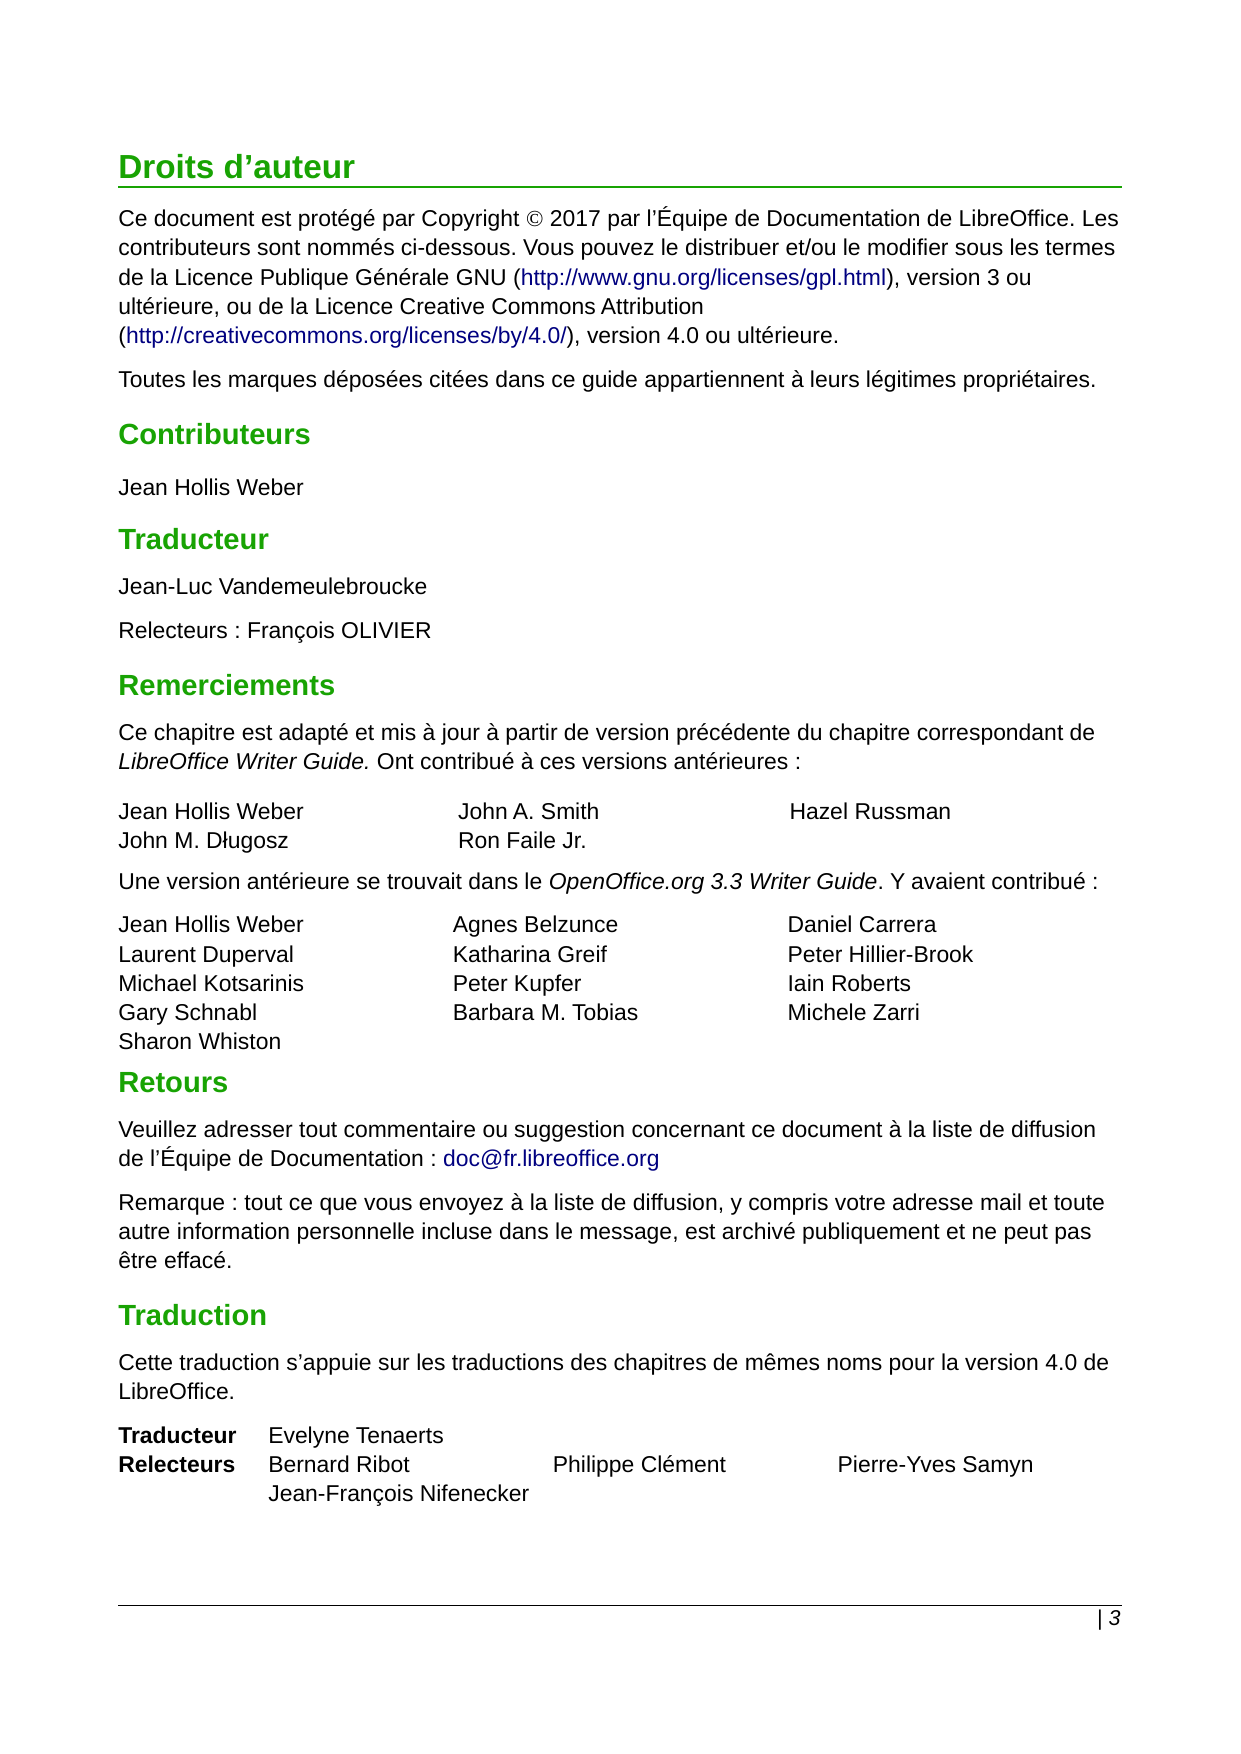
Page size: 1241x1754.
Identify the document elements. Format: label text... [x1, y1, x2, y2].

subtitle Retours [118, 1069, 1122, 1098]
table_cell Gary Schnabl [118, 996, 453, 1025]
text Ce chapitre est adapté et mis à jour à partir de version précédente du chapitre correspondant de LibreOffice Writer Guide. Ont contribué à ces versions antérieures : [118, 716, 1122, 774]
text Jean-Luc Vandemeulebroucke [118, 570, 1122, 599]
table_header [838, 1419, 1122, 1448]
table_cell Jean-François Nifenecker [268, 1478, 553, 1507]
table_cell Laurent Duperval [118, 938, 453, 967]
table_cell Iain Roberts [788, 967, 1122, 996]
table_header [458, 471, 789, 500]
text Ce document est protégé par Copyright © 2017 par l’Équipe de Documentation de LibreOffice. Les contributeurs sont nommés ci-dessous. Vous pouvez le distribuer et/ou le modifier sous les termes de la Licence Publique Générale GNU (http://www.gnu.org/licenses/gpl.html), version 3 ou ultérieure, ou de la Licence Creative Commons Attribution (http://creativecommons.org/licenses/by/4.0/), version 4.0 ou ultérieure. [118, 202, 1122, 348]
table_cell [118, 1478, 268, 1507]
text Remarque : tout ce que vous envoyez à la liste de diffusion, y compris votre adresse mail et toute autre information personnelle incluse dans le message, est archivé publiquement et ne peut pas être effacé. [118, 1186, 1122, 1273]
table_cell Katharina Greif [453, 938, 787, 967]
table_header Agnes Belzunce [453, 909, 787, 938]
table_header Evelyne Tenaerts [268, 1419, 553, 1448]
text Relecteurs : François OLIVIER [118, 614, 1122, 643]
table_cell Peter Kupfer [453, 967, 787, 996]
table_cell Michele Zarri [788, 996, 1122, 1025]
table_cell Sharon Whiston [118, 1025, 453, 1054]
table_cell Ron Faile Jr. [458, 824, 789, 853]
table_header Hazel Russman [789, 795, 1122, 824]
text Une version antérieure se trouvait dans le OpenOffice.org 3.3 Writer Guide. Y avaient contribué : [118, 865, 1122, 894]
table_header [553, 1419, 837, 1448]
table_cell [453, 1025, 787, 1054]
table_header Traducteur [118, 1419, 268, 1448]
table_cell [789, 824, 1122, 853]
table_cell John M. Długosz [118, 824, 458, 853]
text Cette traduction s’appuie sur les traductions des chapitres de mêmes noms pour la version 4.0 de LibreOffice. [118, 1346, 1122, 1404]
table_header John A. Smith [458, 795, 789, 824]
table_cell Philippe Clément [553, 1448, 837, 1477]
table_cell [553, 1478, 837, 1507]
table_header Daniel Carrera [788, 909, 1122, 938]
table_cell Relecteurs [118, 1448, 268, 1477]
table_header Jean Hollis Weber [118, 471, 458, 500]
subtitle Remerciements [118, 672, 1122, 701]
table_cell [788, 1025, 1122, 1054]
table_cell Barbara M. Tobias [453, 996, 787, 1025]
table_cell Peter Hillier-Brook [788, 938, 1122, 967]
subtitle Traduction [118, 1302, 1122, 1332]
subtitle Droits d’auteur [118, 147, 1122, 186]
table_header Jean Hollis Weber [118, 909, 453, 938]
subtitle Contributeurs [118, 421, 1122, 450]
text Toutes les marques déposées citées dans ce guide appartiennent à leurs légitimes propriétaires. [118, 363, 1122, 392]
table_header [789, 471, 1122, 500]
text Veuillez adresser tout commentaire ou suggestion concernant ce document à la liste de diffusion de l’Équipe de Documentation : doc@fr.libreoffice.org [118, 1113, 1122, 1171]
subtitle Traducteur [118, 526, 1122, 556]
table_cell Bernard Ribot [268, 1448, 553, 1477]
table_cell [838, 1478, 1122, 1507]
table_cell Michael Kotsarinis [118, 967, 453, 996]
table_header Jean Hollis Weber [118, 795, 458, 824]
table_cell Pierre-Yves Samyn [838, 1448, 1122, 1477]
